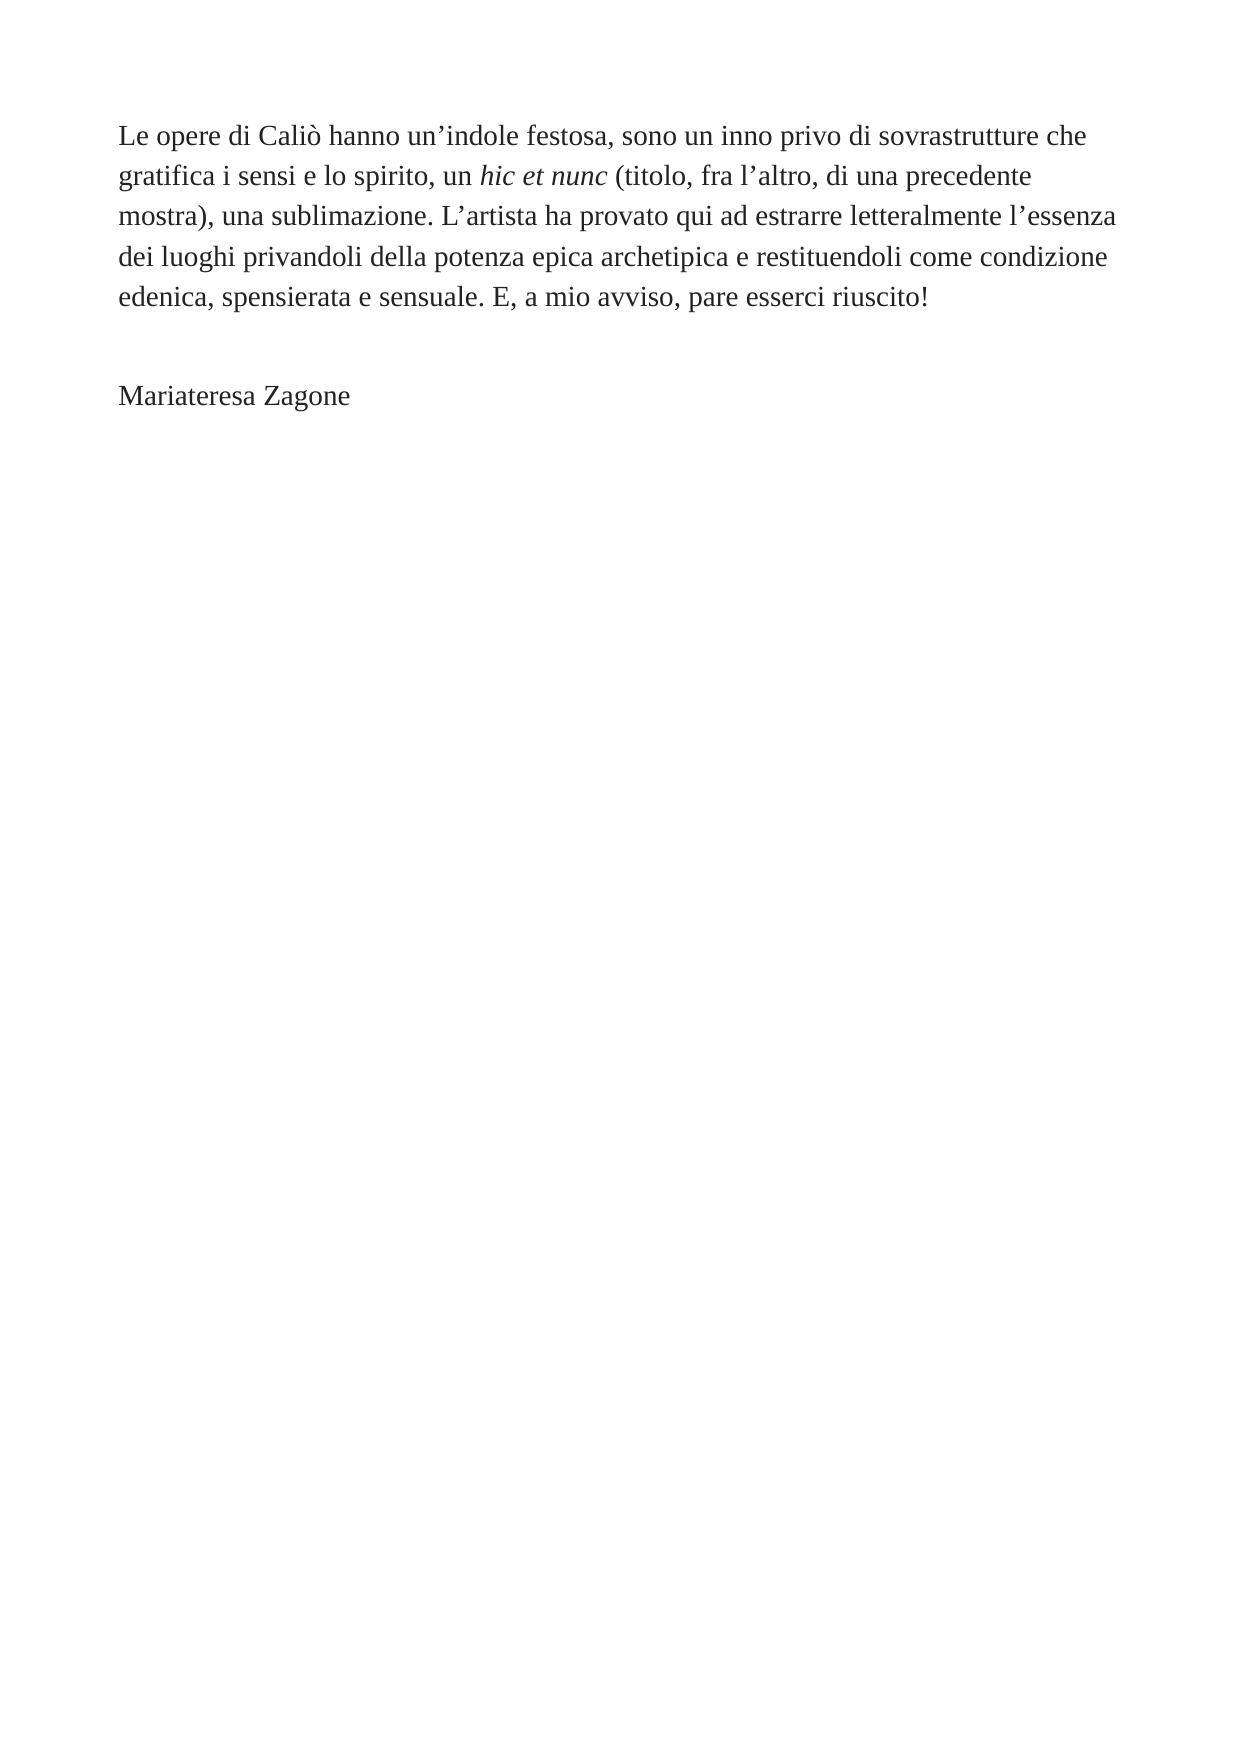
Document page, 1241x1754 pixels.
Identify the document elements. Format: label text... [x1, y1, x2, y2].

text Le opere di Caliò hanno un’indole festosa, sono un inno privo di sovrastrutture che gratifica i sensi e lo spirito, un hic et nunc (titolo, fra l’altro, di una precedente mostra), una sublimazione. L’artista ha provato qui ad estrarre letteralmente l’essenza dei luoghi privandoli della potenza epica archetipica e restituendoli come condizione edenica, spensierata e sensuale. E, a mio avviso, pare esserci riuscito! [118, 118, 1122, 312]
text Mariateresa Zagone [118, 378, 1122, 412]
